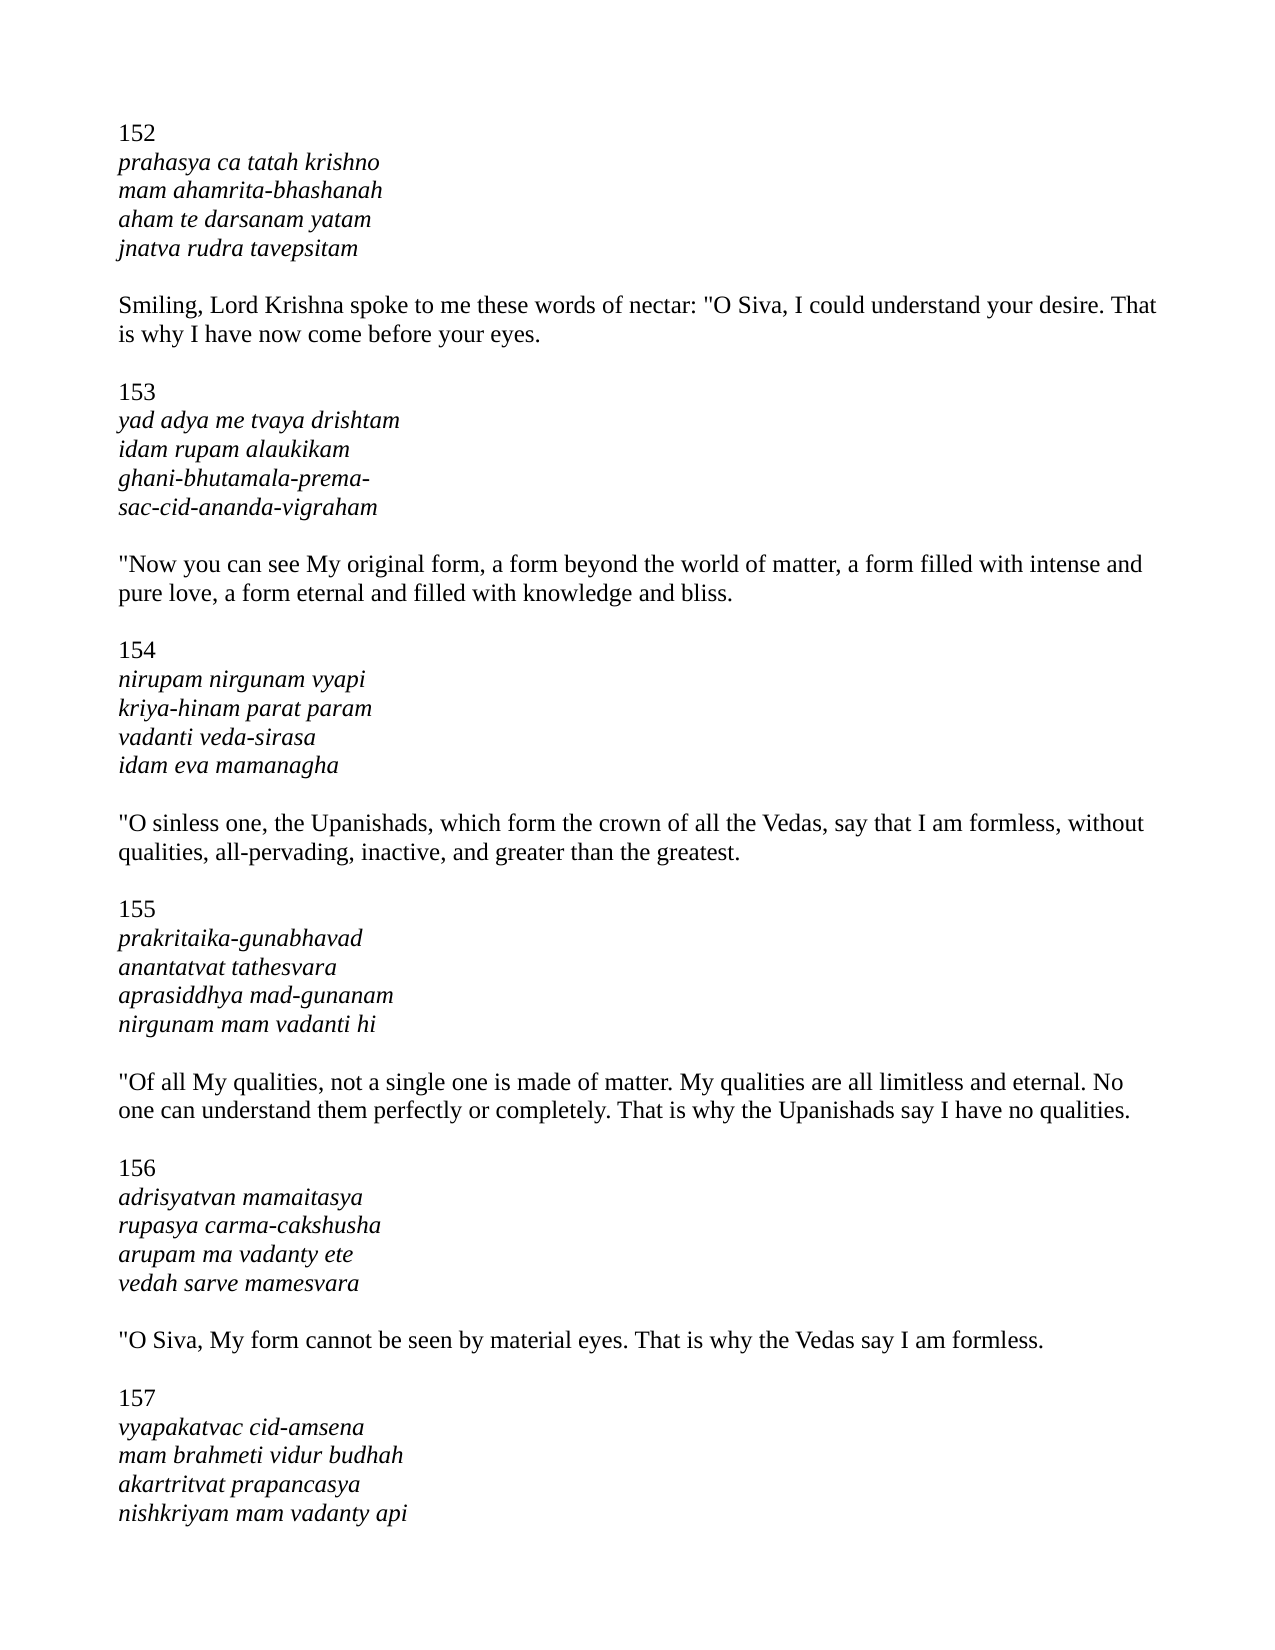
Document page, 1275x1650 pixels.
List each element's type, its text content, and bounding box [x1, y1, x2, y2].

text 154 nirupam nirgunam vyapi kriya-hinam parat param vadanti veda-sirasa idam eva mamanagha [118, 636, 1157, 779]
text 152 prahasya ca tatah krishno mam ahamrita-bhashanah aham te darsanam yatam jnatva rudra tavepsitam [118, 118, 1157, 262]
text 157 vyapakatvac cid-amsena mam brahmeti vidur budhah akartritvat prapancasya nishkriyam mam vadanty api [118, 1383, 1157, 1527]
text "O Siva, My form cannot be seen by material eyes. That is why the Vedas say I am formless. [118, 1326, 1157, 1354]
text "Now you can see My original form, a form beyond the world of matter, a form filled with intense and pure love, a form eternal and filled with knowledge and bliss. [118, 549, 1157, 607]
text "O sinless one, the Upanishads, which form the crown of all the Vedas, say that I am formless, without qualities, all-pervading, inactive, and greater than the greatest. [118, 808, 1157, 866]
text Smiling, Lord Krishna spoke to me these words of nectar: "O Siva, I could understand your desire. That is why I have now come before your eyes. [118, 291, 1157, 348]
text 153 yad adya me tvaya drishtam idam rupam alaukikam ghani-bhutamala-prema- sac-cid-ananda-vigraham [118, 377, 1157, 521]
text 156 adrisyatvan mamaitasya rupasya carma-cakshusha arupam ma vadanty ete vedah sarve mamesvara [118, 1153, 1157, 1297]
text "Of all My qualities, not a single one is made of matter. My qualities are all limitless and eternal. No one can understand them perfectly or completely. That is why the Upanishads say I have no qualities. [118, 1067, 1157, 1124]
text 155 prakritaika-gunabhavad anantatvat tathesvara aprasiddhya mad-gunanam nirgunam mam vadanti hi [118, 894, 1157, 1038]
